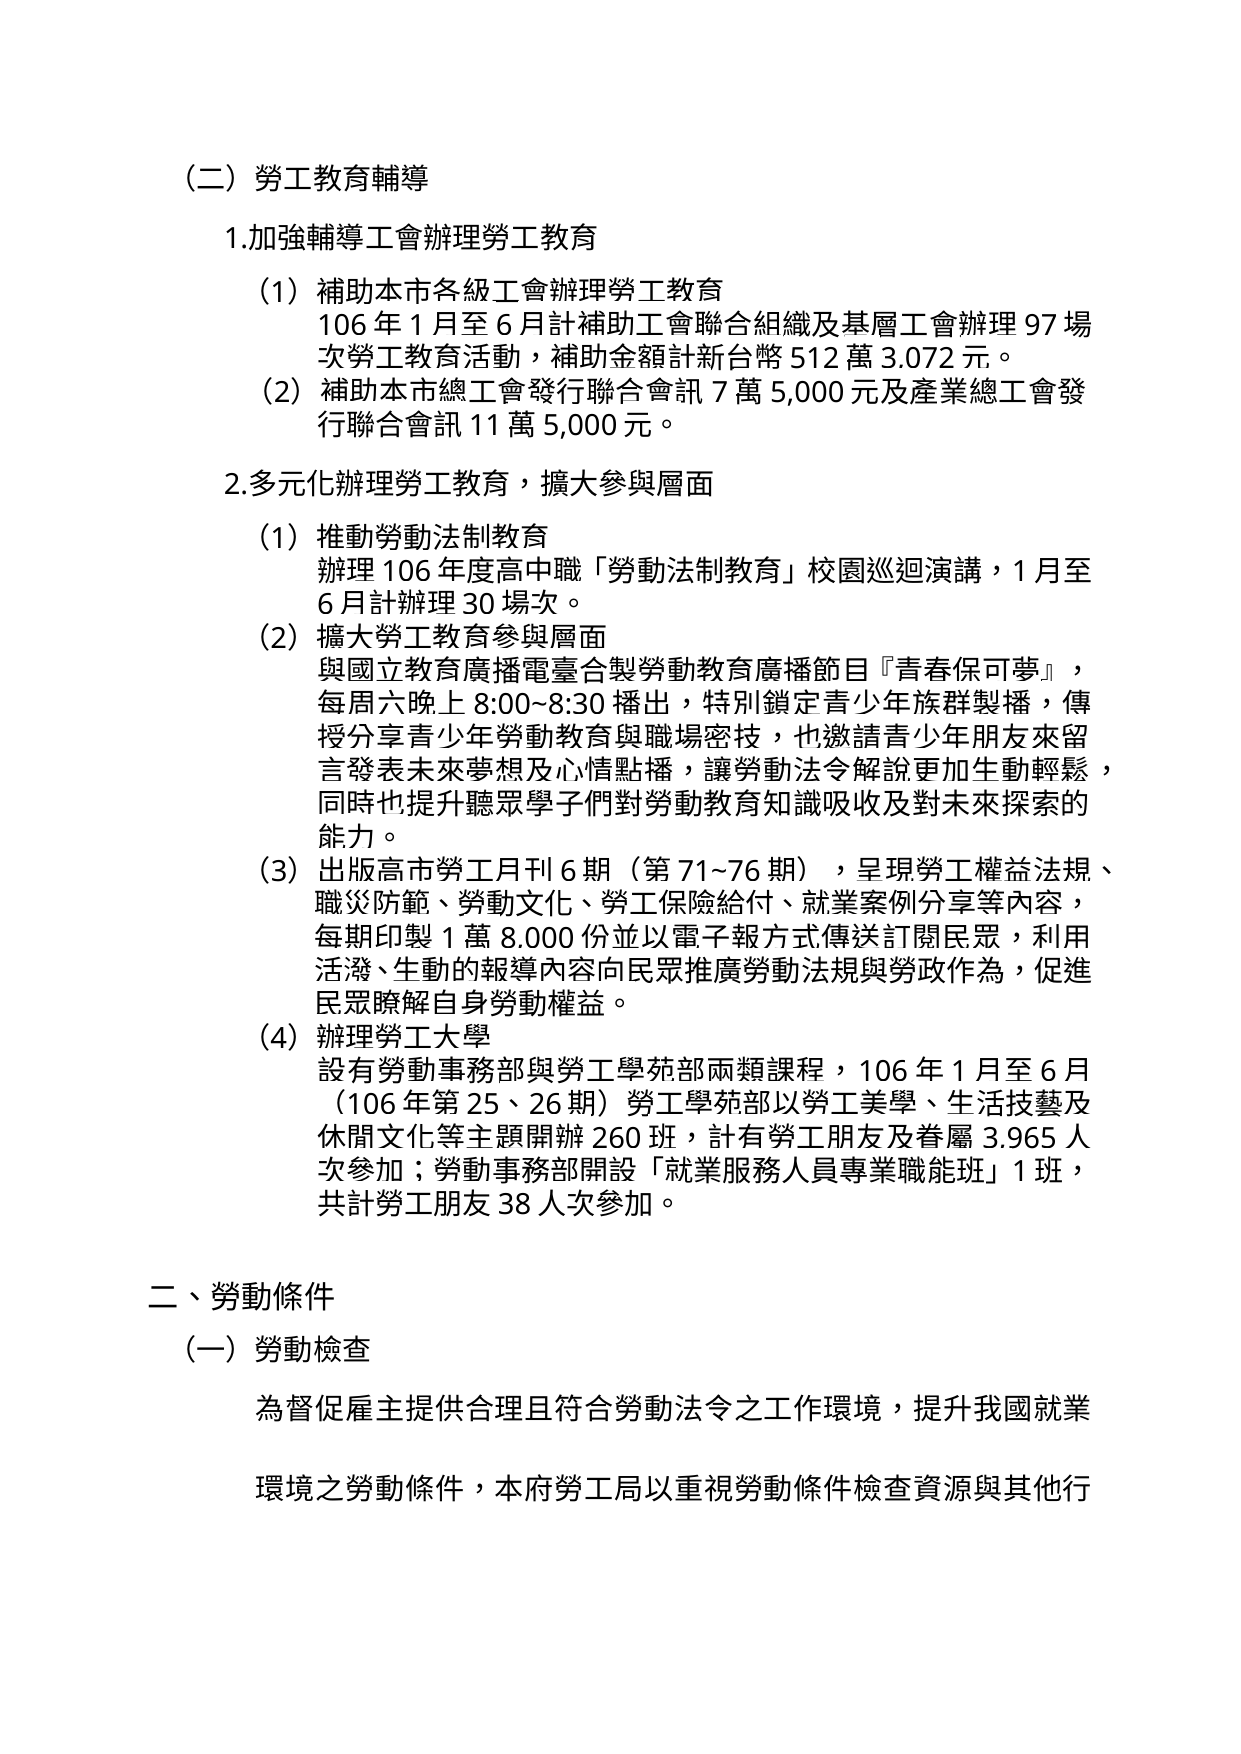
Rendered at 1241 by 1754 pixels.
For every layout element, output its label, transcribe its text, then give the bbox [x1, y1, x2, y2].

text 1.加強輔導工會辦理勞工教育 [223, 196, 1087, 275]
text （二）勞工教育輔導 [148, 163, 1092, 196]
text 辦理106年度高中職「勞動法制教育」校園巡迴演講，1月至6月計辦理30場次。 [317, 555, 1092, 621]
text （2）擴大勞工教育參與層面 [241, 621, 1087, 655]
text 2.多元化辦理勞工教育，擴大參與層面 [223, 442, 1087, 521]
text （4）辦理勞工大學 [241, 1021, 1087, 1055]
text 106年1月至6月計補助工會聯合組織及基層工會辦理97場次勞工教育活動，補助金額計新台幣512萬3,072元。 [317, 309, 1092, 375]
text （2）補助本市總工會發行聯合會訊7萬5,000元及產業總工會發行聯合會訊11萬5,000元。 [244, 375, 1087, 442]
text 為督促雇主提供合理且符合勞動法令之工作環境，提升我國就業環境之勞動條件，本府勞工局以重視勞動條件檢查資源與其他行政資源及政策目標之結合自主規劃多項勞動檢查，並配合勞動部、公路監理單位、社會局、衛生局及教育局實施勞動條件檢查，106年1月至6月共計查核1,650家事業單位、輔導631家事業單位，各項勞動檢查辦理情形如下： [256, 1367, 1092, 1526]
text （1）補助本市各級工會辦理勞工教育 [241, 275, 1087, 309]
text 設有勞動事務部與勞工學苑部兩類課程，106年1月至6月（106年第25、26期）勞工學苑部以勞工美學、生活技藝及休閒文化等主題開辦260班，計有勞工朋友及眷屬3,965人次參加；勞動事務部開設「就業服務人員專業職能班」1班，共計勞工朋友38人次參加。 [317, 1055, 1092, 1221]
text 與國立教育廣播電臺合製勞動教育廣播節目『青春保可夢』，每周六晚上8:00~8:30播出，特別鎖定青少年族群製播，傳授分享青少年勞動教育與職場密技，也邀請青少年朋友來留言發表未來夢想及心情點播，讓勞動法令解說更加生動輕鬆，同時也提升聽眾學子們對勞動教育知識吸收及對未來探索的能力。 [317, 655, 1092, 855]
text 二、勞動條件 [148, 1255, 1092, 1334]
text （1）推動勞動法制教育 [241, 521, 1087, 555]
text （一）勞動檢查 [148, 1334, 1092, 1367]
text （3）出版高市勞工月刊6期（第71~76期），呈現勞工權益法規、職災防範、勞動文化、勞工保險給付、就業案例分享等內容，每期印製1萬8,000份並以電子報方式傳送訂閱民眾，利用活潑、生動的報導內容向民眾推廣勞動法規與勞政作為，促進民眾瞭解自身勞動權益。 [241, 855, 1092, 1021]
